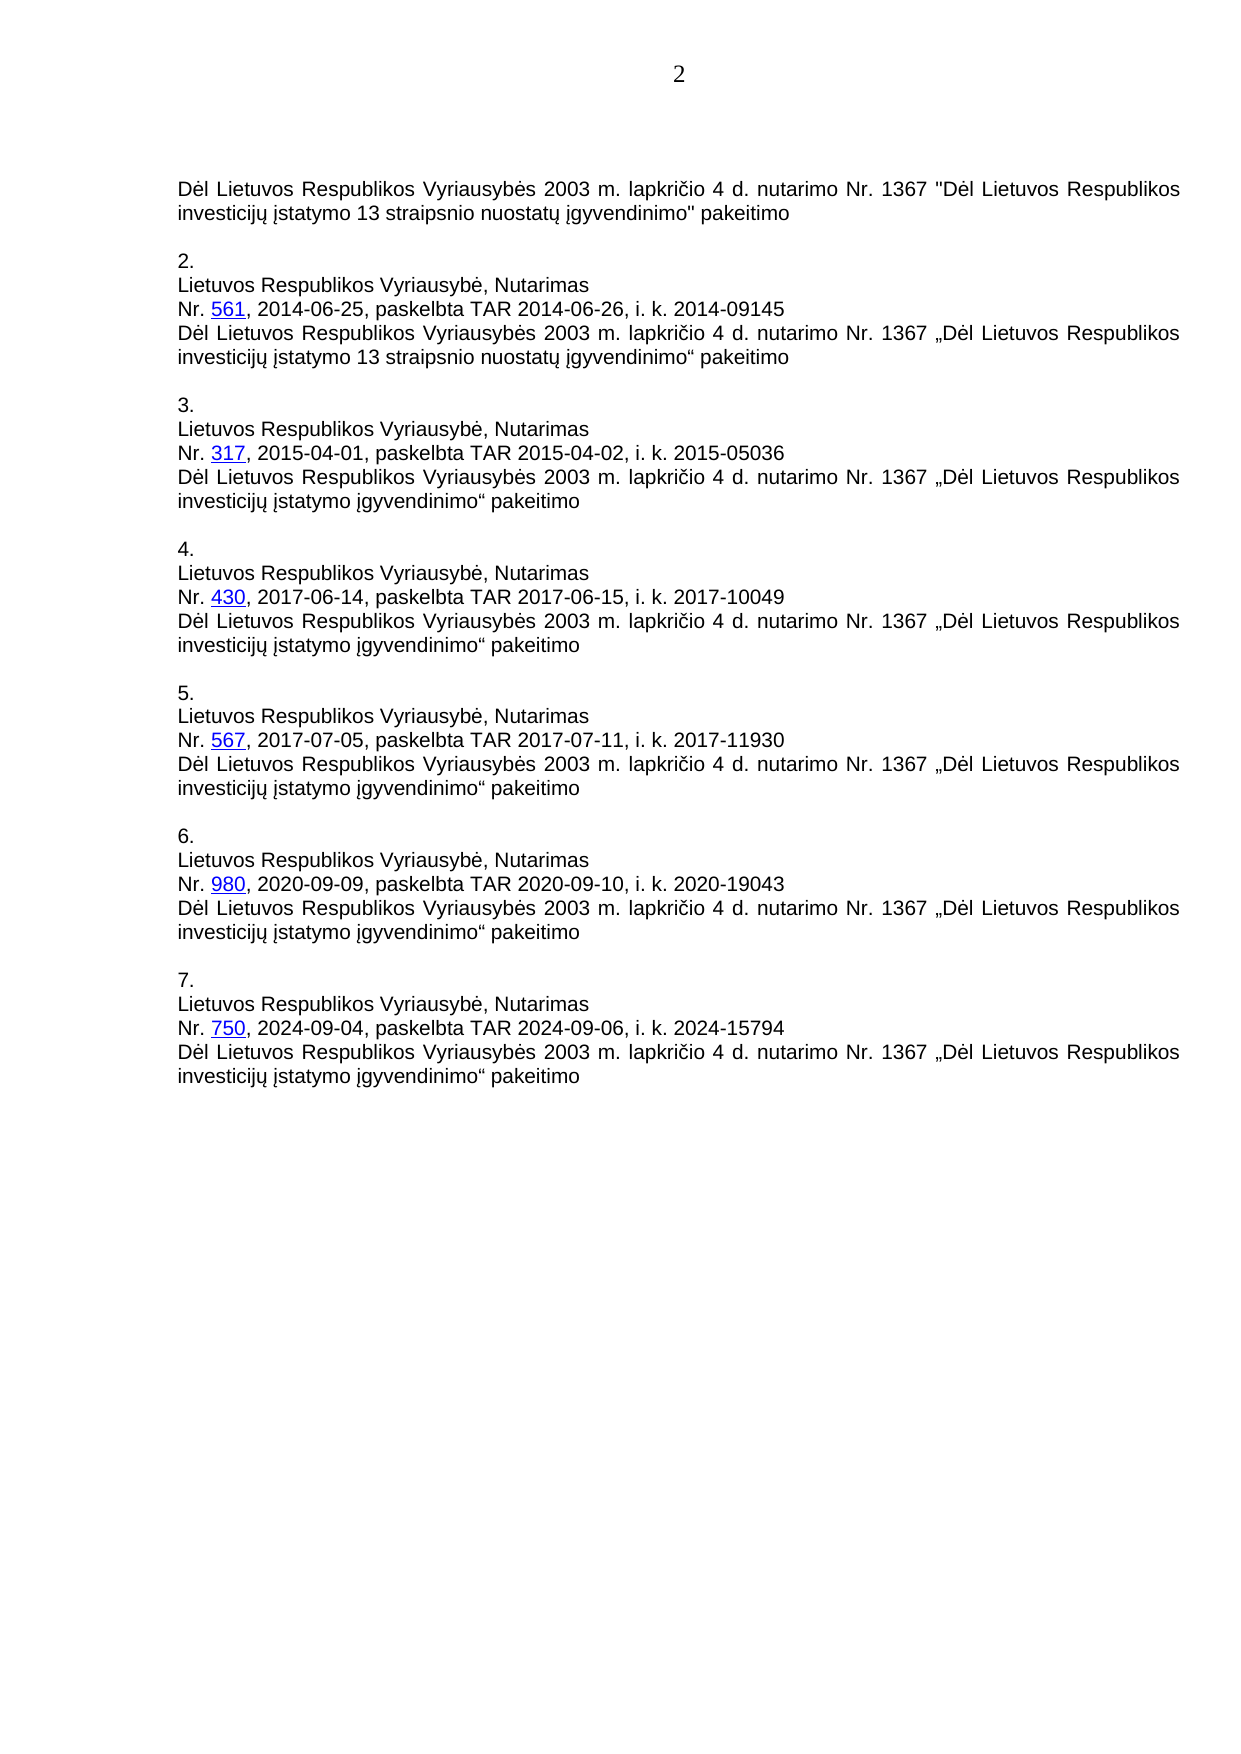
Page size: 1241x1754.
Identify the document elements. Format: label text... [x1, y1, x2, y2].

text Nr. 430, 2017-06-14, paskelbta TAR 2017-06-15, i. k. 2017-10049 [177, 584, 1181, 608]
text 7. [177, 968, 1181, 992]
text Dėl Lietuvos Respublikos Vyriausybės 2003 m. lapkričio 4 d. nutarimo Nr. 1367 „Dėl Lietuvos Respublikos investicijų įstatymo įgyvendinimo“ pakeitimo [177, 752, 1181, 800]
text Lietuvos Respublikos Vyriausybė, Nutarimas [177, 561, 1181, 584]
text Lietuvos Respublikos Vyriausybė, Nutarimas [177, 273, 1181, 297]
text 3. [177, 393, 1181, 417]
text Nr. 317, 2015-04-01, paskelbta TAR 2015-04-02, i. k. 2015-05036 [177, 441, 1181, 465]
text Lietuvos Respublikos Vyriausybė, Nutarimas [177, 992, 1181, 1016]
text Dėl Lietuvos Respublikos Vyriausybės 2003 m. lapkričio 4 d. nutarimo Nr. 1367 "Dėl Lietuvos Respublikos investicijų įstatymo 13 straipsnio nuostatų įgyvendinimo" pakeitimo [177, 177, 1181, 225]
text 2. [177, 249, 1181, 273]
text Dėl Lietuvos Respublikos Vyriausybės 2003 m. lapkričio 4 d. nutarimo Nr. 1367 „Dėl Lietuvos Respublikos investicijų įstatymo 13 straipsnio nuostatų įgyvendinimo“ pakeitimo [177, 321, 1181, 369]
text Dėl Lietuvos Respublikos Vyriausybės 2003 m. lapkričio 4 d. nutarimo Nr. 1367 „Dėl Lietuvos Respublikos investicijų įstatymo įgyvendinimo“ pakeitimo [177, 608, 1181, 656]
text Nr. 980, 2020-09-09, paskelbta TAR 2020-09-10, i. k. 2020-19043 [177, 872, 1181, 896]
text Nr. 561, 2014-06-25, paskelbta TAR 2014-06-26, i. k. 2014-09145 [177, 297, 1181, 321]
text Nr. 567, 2017-07-05, paskelbta TAR 2017-07-11, i. k. 2017-11930 [177, 728, 1181, 752]
text Lietuvos Respublikos Vyriausybė, Nutarimas [177, 417, 1181, 441]
text Lietuvos Respublikos Vyriausybė, Nutarimas [177, 848, 1181, 872]
text 5. [177, 680, 1181, 704]
text 4. [177, 537, 1181, 561]
text Dėl Lietuvos Respublikos Vyriausybės 2003 m. lapkričio 4 d. nutarimo Nr. 1367 „Dėl Lietuvos Respublikos investicijų įstatymo įgyvendinimo“ pakeitimo [177, 465, 1181, 513]
text Dėl Lietuvos Respublikos Vyriausybės 2003 m. lapkričio 4 d. nutarimo Nr. 1367 „Dėl Lietuvos Respublikos investicijų įstatymo įgyvendinimo“ pakeitimo [177, 896, 1181, 944]
text Nr. 750, 2024-09-04, paskelbta TAR 2024-09-06, i. k. 2024-15794 [177, 1016, 1181, 1040]
text 6. [177, 824, 1181, 848]
text Dėl Lietuvos Respublikos Vyriausybės 2003 m. lapkričio 4 d. nutarimo Nr. 1367 „Dėl Lietuvos Respublikos investicijų įstatymo įgyvendinimo“ pakeitimo [177, 1040, 1181, 1088]
text Lietuvos Respublikos Vyriausybė, Nutarimas [177, 704, 1181, 728]
